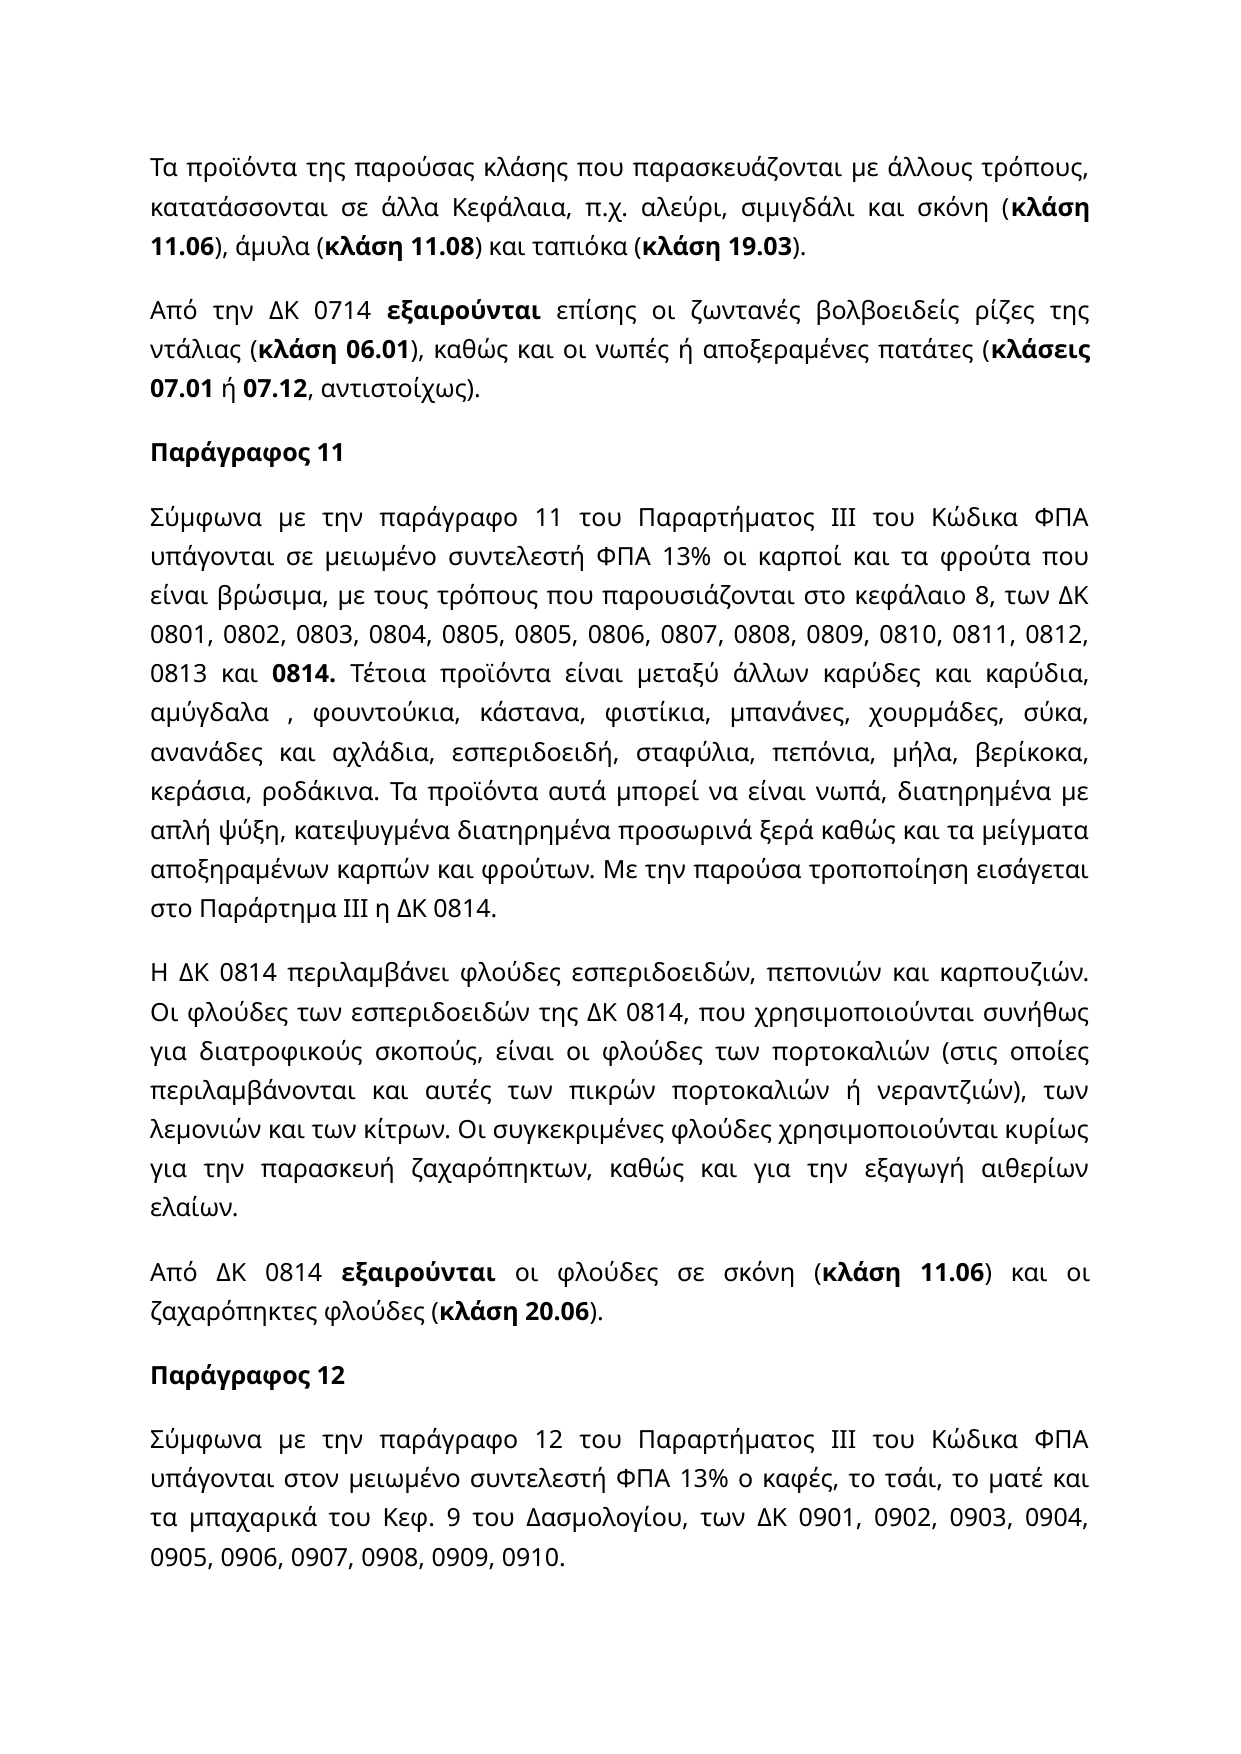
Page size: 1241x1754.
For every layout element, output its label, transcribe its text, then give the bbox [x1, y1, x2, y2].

text Από ΔΚ 0814 εξαιρούνται οι φλούδες σε σκόνη (κλάση 11.06) και οι ζαχαρόπηκτες φλούδες (κλάση 20.06). [150, 1254, 1090, 1327]
text Παράγραφος 12 [150, 1357, 1090, 1392]
text Η ΔΚ 0814 περιλαμβάνει φλούδες εσπεριδοειδών, πεπονιών και καρπουζιών. Οι φλούδες των εσπεριδοειδών της ΔΚ 0814, που χρησιμοποιούνται συνήθως για διατροφικούς σκοπούς, είναι οι φλούδες των πορτοκαλιών (στις οποίες περιλαμβάνονται και αυτές των πικρών πορτοκαλιών ή νεραντζιών), των λεμονιών και των κίτρων. Οι συγκεκριμένες φλούδες χρησιμοποιούνται κυρίως για την παρασκευή ζαχαρόπηκτων, καθώς και για την εξαγωγή αιθερίων ελαίων. [150, 955, 1090, 1224]
text Τα προϊόντα της παρούσας κλάσης που παρασκευάζονται με άλλους τρόπους, κατατάσσονται σε άλλα Κεφάλαια, π.χ. αλεύρι, σιμιγδάλι και σκόνη (κλάση 11.06), άμυλα (κλάση 11.08) και ταπιόκα (κλάση 19.03). [150, 150, 1090, 262]
text Παράγραφος 11 [150, 435, 1090, 469]
text Από την ΔΚ 0714 εξαιρούνται επίσης οι ζωντανές βολβοειδείς ρίζες της ντάλιας (κλάση 06.01), καθώς και οι νωπές ή αποξεραμένες πατάτες (κλάσεις 07.01 ή 07.12, αντιστοίχως). [150, 292, 1090, 405]
text Σύμφωνα με την παράγραφο 11 του Παραρτήματος ΙΙΙ του Κώδικα ΦΠΑ υπάγονται σε μειωμένο συντελεστή ΦΠΑ 13% οι καρποί και τα φρούτα που είναι βρώσιμα, με τους τρόπους που παρουσιάζονται στο κεφάλαιο 8, των ΔΚ 0801, 0802, 0803, 0804, 0805, 0805, 0806, 0807, 0808, 0809, 0810, 0811, 0812, 0813 και 0814. Τέτοια προϊόντα είναι μεταξύ άλλων καρύδες και καρύδια, αμύγδαλα , φουντούκια, κάστανα, φιστίκια, μπανάνες, χουρμάδες, σύκα, ανανάδες και αχλάδια, εσπεριδοειδή, σταφύλια, πεπόνια, μήλα, βερίκοκα, κεράσια, ροδάκινα. Τα προϊόντα αυτά μπορεί να είναι νωπά, διατηρημένα με απλή ψύξη, κατεψυγμένα διατηρημένα προσωρινά ξερά καθώς και τα μείγματα αποξηραμένων καρπών και φρούτων. Με την παρούσα τροποποίηση εισάγεται στο Παράρτημα ΙΙΙ η ΔΚ 0814. [150, 499, 1090, 925]
text Σύμφωνα με την παράγραφο 12 του Παραρτήματος ΙΙΙ του Κώδικα ΦΠΑ υπάγονται στον μειωμένο συντελεστή ΦΠΑ 13% ο καφές, το τσάι, το ματέ και τα μπαχαρικά του Κεφ. 9 του Δασμολογίου, των ΔΚ 0901, 0902, 0903, 0904, 0905, 0906, 0907, 0908, 0909, 0910. [150, 1422, 1090, 1573]
